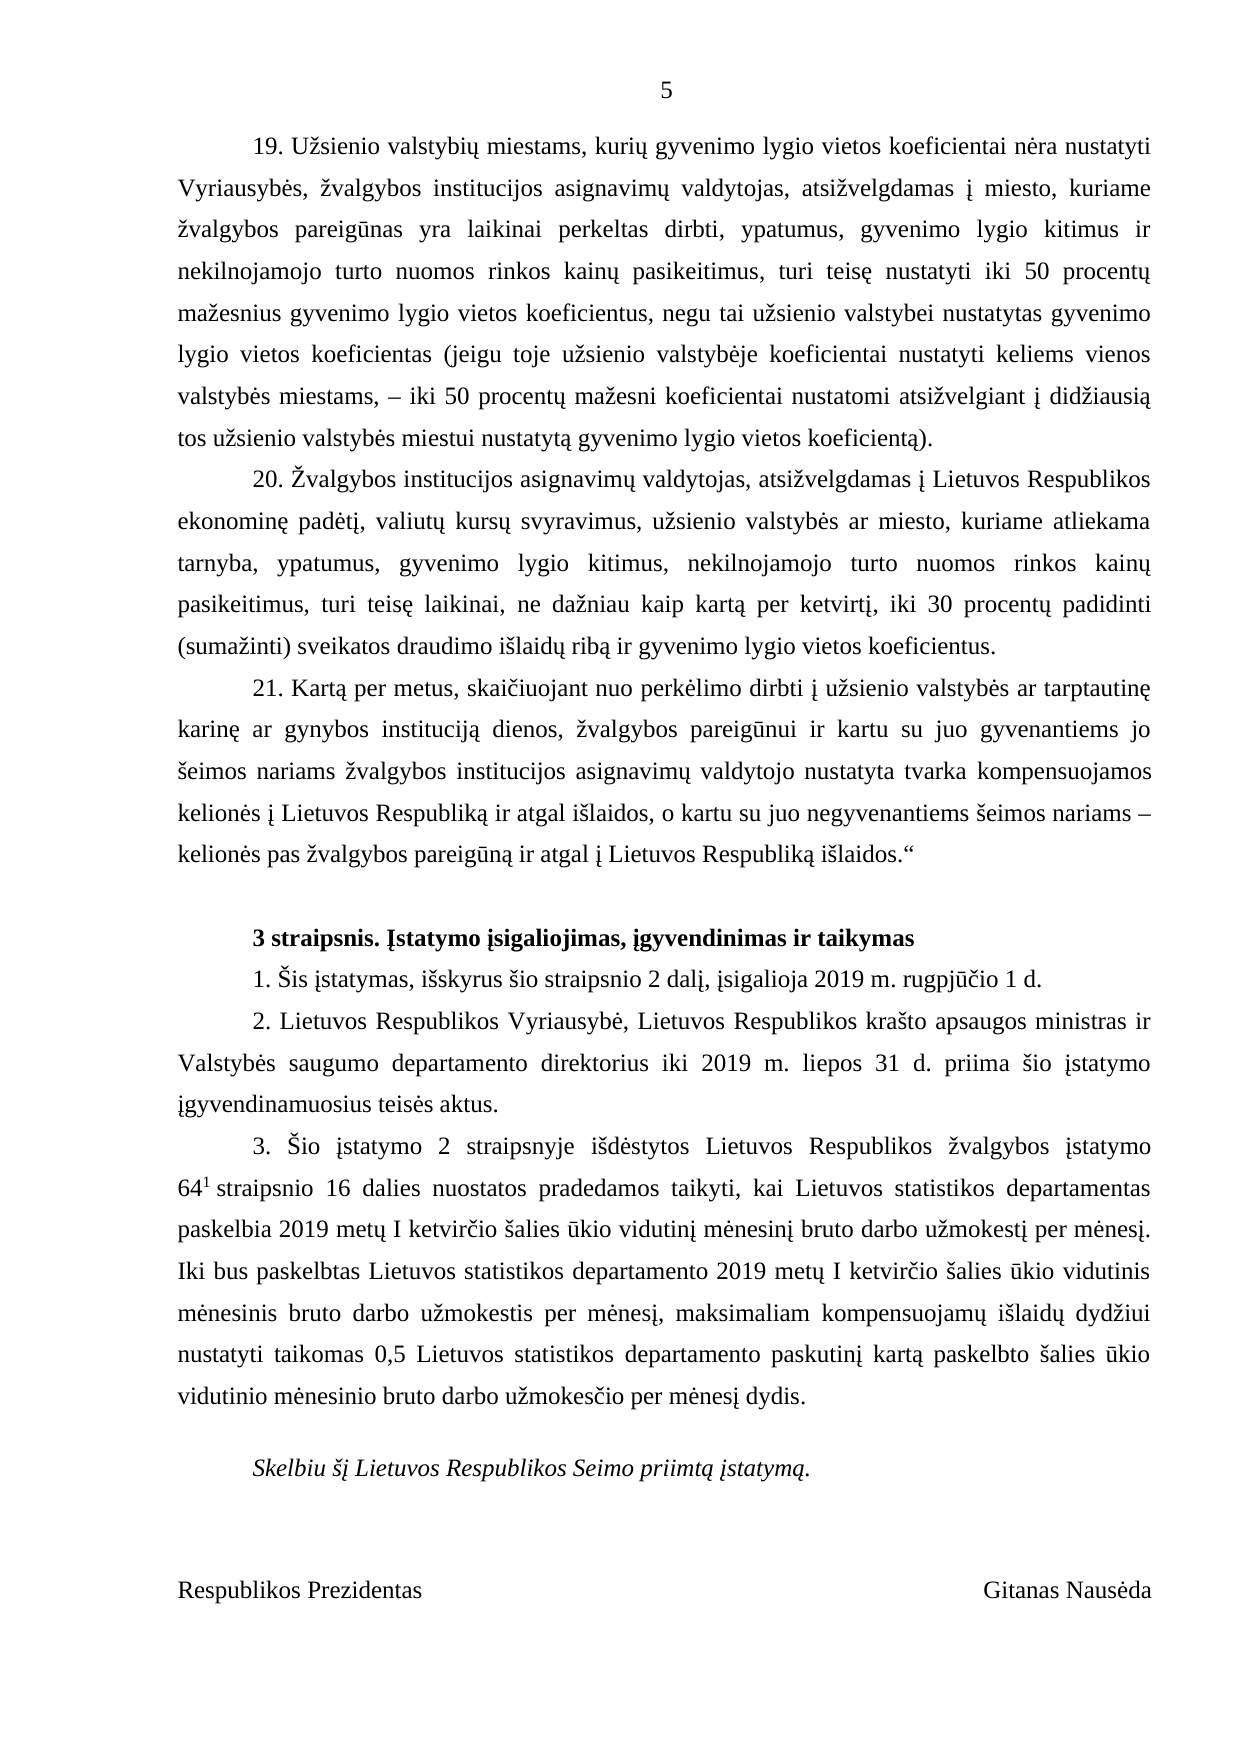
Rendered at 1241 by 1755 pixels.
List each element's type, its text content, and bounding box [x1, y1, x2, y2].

text Respublikos Prezidentas Gitanas Nausėda [177, 1575, 1152, 1604]
text 1. Šis įstatymas, išskyrus šio straipsnio 2 dalį, įsigalioja 2019 m. rugpjūčio 1 d. [177, 951, 1152, 993]
text 3. Šio įstatymo 2 straipsnyje išdėstytos Lietuvos Respublikos žvalgybos įstatymo 641 straipsnio 16 dalies nuostatos pradedamos taikyti, kai Lietuvos statistikos departamentas paskelbia 2019 metų I ketvirčio šalies ūkio vidutinį mėnesinį bruto darbo užmokestį per mėnesį. Iki bus paskelbtas Lietuvos statistikos departamento 2019 metų I ketvirčio šalies ūkio vidutinis mėnesinis bruto darbo užmokestis per mėnesį, maksimaliam kompensuojamų išlaidų dydžiui nustatyti taikomas 0,5 Lietuvos statistikos departamento paskutinį kartą paskelbto šalies ūkio vidutinio mėnesinio bruto darbo užmokesčio per mėnesį dydis. [177, 1118, 1152, 1410]
text 21. Kartą per metus, skaičiuojant nuo perkėlimo dirbti į užsienio valstybės ar tarptautinę karinę ar gynybos instituciją dienos, žvalgybos pareigūnui ir kartu su juo gyvenantiems jo šeimos nariams žvalgybos institucijos asignavimų valdytojo nustatyta tvarka kompensuojamos kelionės į Lietuvos Respubliką ir atgal išlaidos, o kartu su juo negyvenantiems šeimos nariams – kelionės pas žvalgybos pareigūną ir atgal į Lietuvos Respubliką išlaidos.“ [177, 660, 1152, 868]
text 19. Užsienio valstybių miestams, kurių gyvenimo lygio vietos koeficientai nėra nustatyti Vyriausybės, žvalgybos institucijos asignavimų valdytojas, atsižvelgdamas į miesto, kuriame žvalgybos pareigūnas yra laikinai perkeltas dirbti, ypatumus, gyvenimo lygio kitimus ir nekilnojamojo turto nuomos rinkos kainų pasikeitimus, turi teisę nustatyti iki 50 procentų mažesnius gyvenimo lygio vietos koeficientus, negu tai užsienio valstybei nustatytas gyvenimo lygio vietos koeficientas (jeigu toje užsienio valstybėje koeficientai nustatyti keliems vienos valstybės miestams, – iki 50 procentų mažesni koeficientai nustatomi atsižvelgiant į didžiausią tos užsienio valstybės miestui nustatytą gyvenimo lygio vietos koeficientą). [177, 118, 1152, 451]
text 2. Lietuvos Respublikos Vyriausybė, Lietuvos Respublikos krašto apsaugos ministras ir Valstybės saugumo departamento direktorius iki 2019 m. liepos 31 d. priima šio įstatymo įgyvendinamuosius teisės aktus. [177, 993, 1152, 1118]
text Skelbiu šį Lietuvos Respublikos Seimo priimtą įstatymą. [177, 1453, 1152, 1482]
text 20. Žvalgybos institucijos asignavimų valdytojas, atsižvelgdamas į Lietuvos Respublikos ekonominę padėtį, valiutų kursų svyravimus, užsienio valstybės ar miesto, kuriame atliekama tarnyba, ypatumus, gyvenimo lygio kitimus, nekilnojamojo turto nuomos rinkos kainų pasikeitimus, turi teisę laikinai, ne dažniau kaip kartą per ketvirtį, iki 30 procentų padidinti (sumažinti) sveikatos draudimo išlaidų ribą ir gyvenimo lygio vietos koeficientus. [177, 451, 1152, 660]
text 3 straipsnis. Įstatymo įsigaliojimas, įgyvendinimas ir taikymas [177, 910, 1152, 951]
